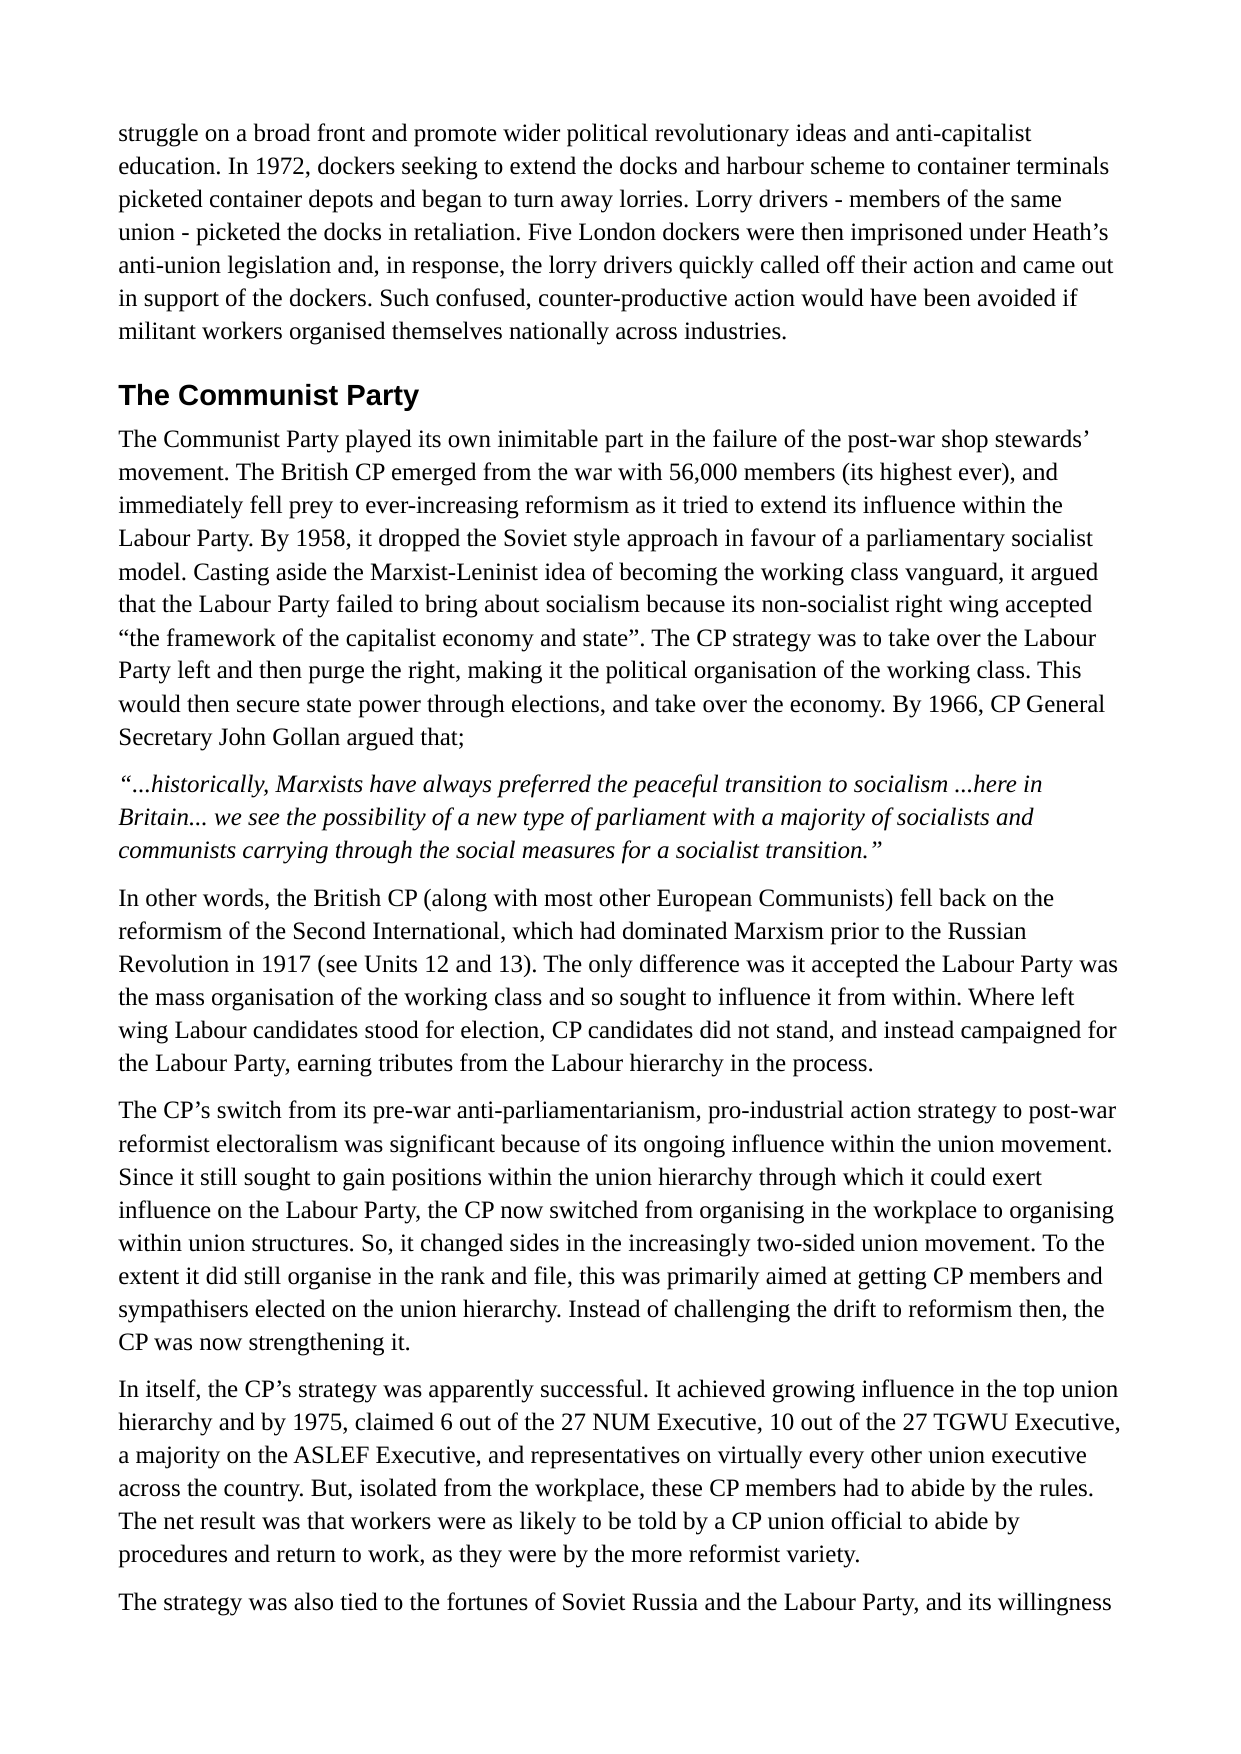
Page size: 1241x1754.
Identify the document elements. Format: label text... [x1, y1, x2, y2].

text The CP’s switch from its pre-war anti-parliamentarianism, pro-industrial action strategy to post-war reformist electoralism was significant because of its ongoing influence within the union movement. Since it still sought to gain positions within the union hierarchy through which it could exert influence on the Labour Party, the CP now switched from organising in the workplace to organising within union structures. So, it changed sides in the increasingly two-sided union movement. To the extent it did still organise in the rank and file, this was primarily aimed at getting CP members and sympathisers elected on the union hierarchy. Instead of challenging the drift to reformism then, the CP was now strengthening it. [118, 1096, 1122, 1356]
text The Communist Party played its own inimitable part in the failure of the post-war shop stewards’ movement. The British CP emerged from the war with 56,000 members (its highest ever), and immediately fell prey to ever-increasing reformism as it tried to extend its influence within the Labour Party. By 1958, it dropped the Soviet style approach in favour of a parliamentary socialist model. Casting aside the Marxist-Leninist idea of becoming the working class vanguard, it argued that the Labour Party failed to bring about socialism because its non-socialist right wing accepted “the framework of the capitalist economy and state”. The CP strategy was to take over the Labour Party left and then purge the right, making it the political organisation of the working class. This would then secure state power through elections, and take over the economy. By 1966, CP General Secretary John Gollan argued that; [118, 424, 1122, 750]
text In itself, the CP’s strategy was apparently successful. It achieved growing influence in the top union hierarchy and by 1975, claimed 6 out of the 27 NUM Executive, 10 out of the 27 TGWU Executive, a majority on the ASLEF Executive, and representatives on virtually every other union executive across the country. But, isolated from the workplace, these CP members had to abide by the rules. The net result was that workers were as likely to be told by a CP union official to abide by procedures and return to work, as they were by the more reformist variety. [118, 1374, 1122, 1568]
text The strategy was also tied to the fortunes of Soviet Russia and the Labour Party, and its willingness [118, 1587, 1122, 1616]
text “...historically, Marxists have always preferred the peaceful transition to socialism ...here in Britain... we see the possibility of a new type of parliament with a majority of socialists and communists carrying through the social measures for a socialist transition.” [118, 769, 1122, 864]
text In other words, the British CP (along with most other European Communists) fell back on the reformism of the Second International, which had dominated Marxism prior to the Russian Revolution in 1917 (see Units 12 and 13). The only difference was it accepted the Labour Party was the mass organisation of the working class and so sought to influence it from within. Where left wing Labour candidates stood for election, CP candidates did not stand, and instead campaigned for the Labour Party, earning tributes from the Labour hierarchy in the process. [118, 883, 1122, 1077]
subtitle The Communist Party [118, 378, 1122, 412]
text struggle on a broad front and promote wider political revolutionary ideas and anti-capitalist education. In 1972, dockers seeking to extend the docks and harbour scheme to container terminals picketed container depots and began to turn away lorries. Lorry drivers - members of the same union - picketed the docks in retaliation. Five London dockers were then imprisoned under Heath’s anti-union legislation and, in response, the lorry drivers quickly called off their action and came out in support of the dockers. Such confused, counter-productive action would have been avoided if militant workers organised themselves nationally across industries. [118, 118, 1122, 345]
